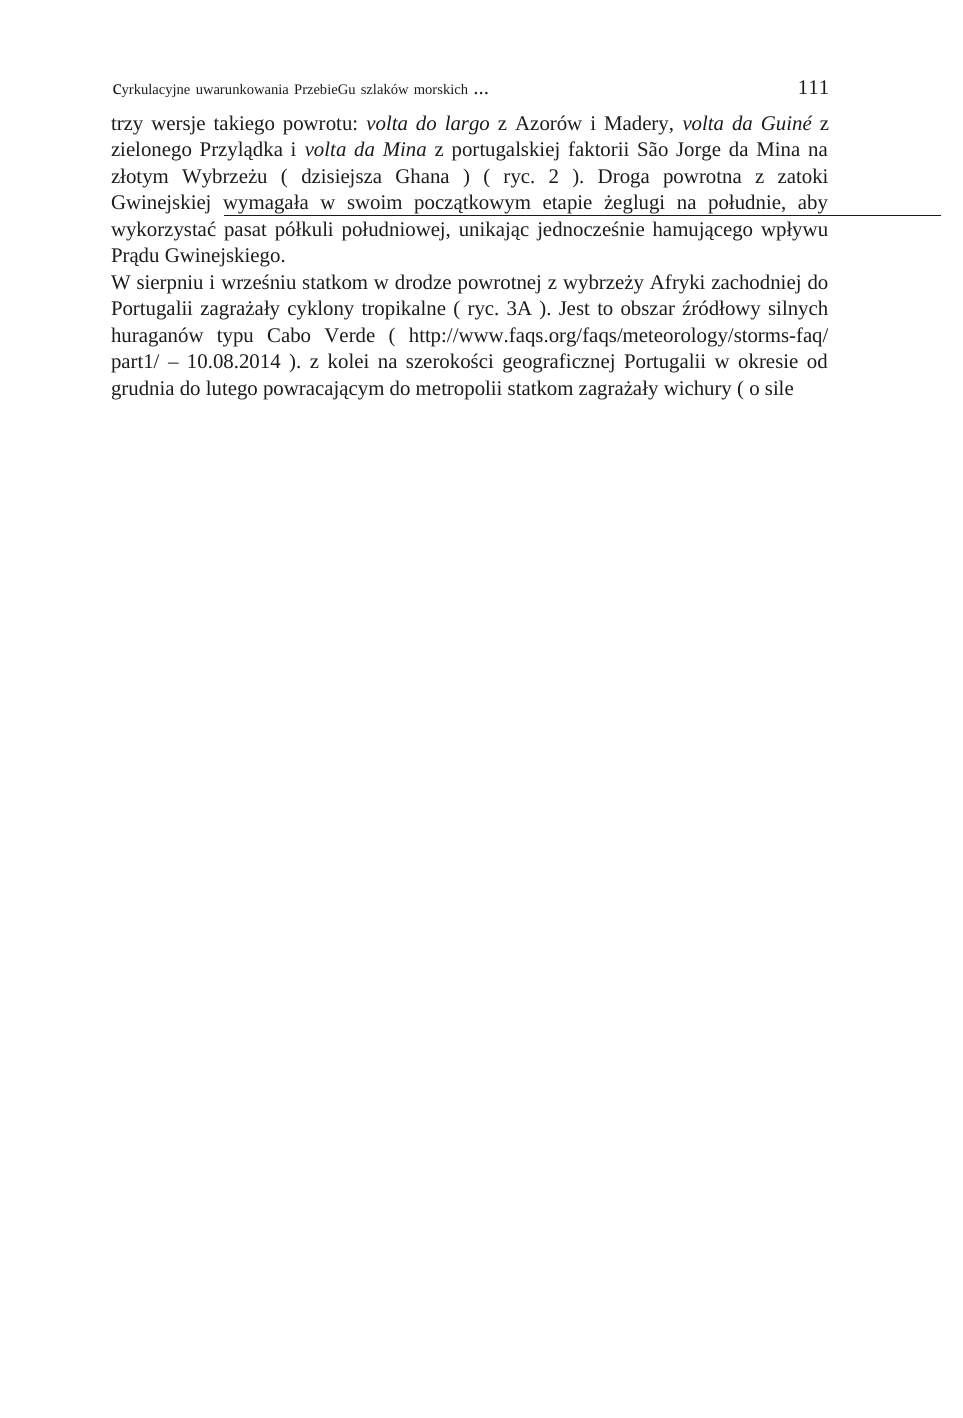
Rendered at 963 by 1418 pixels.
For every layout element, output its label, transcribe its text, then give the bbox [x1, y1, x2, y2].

text W sierpniu i wrześniu statkom w drodze powrotnej z wybrzeży Afryki zachodniej do Portugalii zagrażały cyklony tropikalne ( ryc. 3A ). Jest to obszar źródłowy silnych huraganów typu Cabo Verde ( http://www.faqs.org/faqs/meteorology/storms-faq/ part1/ – 10.08.2014 ). z kolei na szerokości geograficznej Portugalii w okresie od grudnia do lutego powracającym do metropolii statkom zagrażały wichury ( o sile [111, 270, 829, 400]
text trzy wersje takiego powrotu: volta do largo z Azorów i Madery, volta da Guiné z zielonego Przylądka i volta da Mina z portugalskiej faktorii São Jorge da Mina na złotym Wybrzeżu ( dzisiejsza Ghana ) ( ryc. 2 ). Droga powrotna z zatoki Gwinejskiej wymagała w swoim początkowym etapie żeglugi na południe, aby wykorzystać pasat półkuli południowej, unikając jednocześnie hamującego wpływu Prądu Gwinejskiego. [111, 111, 829, 267]
